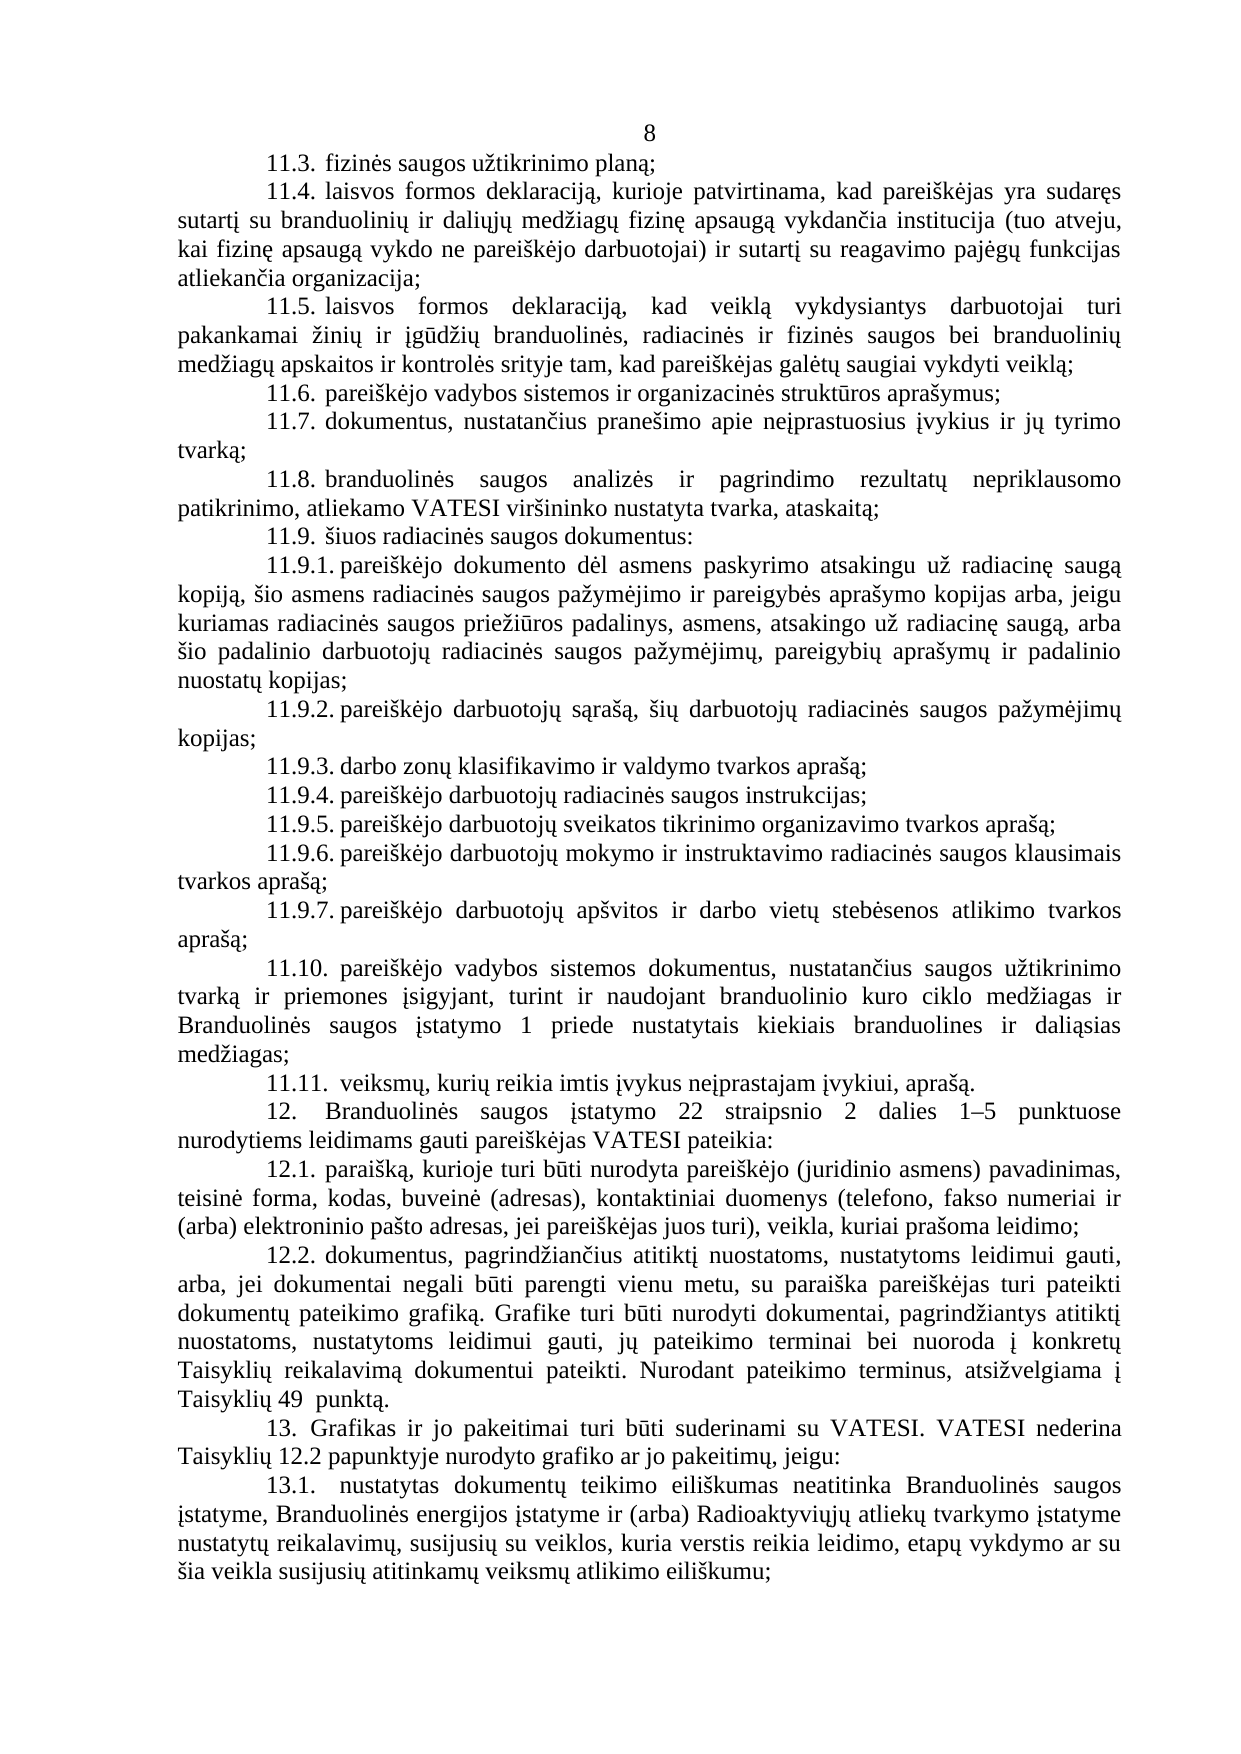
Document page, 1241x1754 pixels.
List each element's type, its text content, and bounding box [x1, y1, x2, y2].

text 12.1. paraišką, kurioje turi būti nurodyta pareiškėjo (juridinio asmens) pavadinimas, teisinė forma, kodas, buveinė (adresas), kontaktiniai duomenys (telefono, fakso numeriai ir (arba) elektroninio pašto adresas, jei pareiškėjas juos turi), veikla, kuriai prašoma leidimo; [177, 1154, 1122, 1240]
text 13. Grafikas ir jo pakeitimai turi būti suderinami su VATESI. VATESI nederina Taisyklių 12.2 papunktyje nurodyto grafiko ar jo pakeitimų, jeigu: [177, 1413, 1122, 1470]
text 11.9.6. pareiškėjo darbuotojų mokymo ir instruktavimo radiacinės saugos klausimais tvarkos aprašą; [177, 838, 1122, 895]
text 11.3. fizinės saugos užtikrinimo planą; [177, 148, 1122, 176]
text 11.6. pareiškėjo vadybos sistemos ir organizacinės struktūros aprašymus; [177, 378, 1122, 406]
text 11.9.4. pareiškėjo darbuotojų radiacinės saugos instrukcijas; [177, 780, 1122, 809]
text 11.11. veiksmų, kurių reikia imtis įvykus neįprastajam įvykiui, aprašą. [177, 1068, 1122, 1096]
text 11.4. laisvos formos deklaraciją, kurioje patvirtinama, kad pareiškėjas yra sudaręs sutartį su branduolinių ir daliųjų medžiagų fizinę apsaugą vykdančia institucija (tuo atveju, kai fizinę apsaugą vykdo ne pareiškėjo darbuotojai) ir sutartį su reagavimo pajėgų funkcijas atliekančia organizacija; [177, 176, 1122, 291]
text 13.1. nustatytas dokumentų teikimo eiliškumas neatitinka Branduolinės saugos įstatyme, Branduolinės energijos įstatyme ir (arba) Radioaktyviųjų atliekų tvarkymo įstatyme nustatytų reikalavimų, susijusių su veiklos, kuria verstis reikia leidimo, etapų vykdymo ar su šia veikla susijusių atitinkamų veiksmų atlikimo eiliškumu; [177, 1470, 1122, 1585]
text 11.9.7. pareiškėjo darbuotojų apšvitos ir darbo vietų stebėsenos atlikimo tvarkos aprašą; [177, 895, 1122, 953]
text 11.9.5. pareiškėjo darbuotojų sveikatos tikrinimo organizavimo tvarkos aprašą; [177, 809, 1122, 838]
text 11.9.3. darbo zonų klasifikavimo ir valdymo tvarkos aprašą; [177, 751, 1122, 780]
text 11.8. branduolinės saugos analizės ir pagrindimo rezultatų nepriklausomo patikrinimo, atliekamo VATESI viršininko nustatyta tvarka, ataskaitą; [177, 464, 1122, 521]
text 12.2. dokumentus, pagrindžiančius atitiktį nuostatoms, nustatytoms leidimui gauti, arba, jei dokumentai negali būti parengti vienu metu, su paraiška pareiškėjas turi pateikti dokumentų pateikimo grafiką. Grafike turi būti nurodyti dokumentai, pagrindžiantys atitiktį nuostatoms, nustatytoms leidimui gauti, jų pateikimo terminai bei nuoroda į konkretų Taisyklių reikalavimą dokumentui pateikti. Nurodant pateikimo terminus, atsižvelgiama į Taisyklių 49 punktą. [177, 1240, 1122, 1413]
text 12. Branduolinės saugos įstatymo 22 straipsnio 2 dalies 1–5 punktuose nurodytiems leidimams gauti pareiškėjas VATESI pateikia: [177, 1096, 1122, 1154]
text 11.9.1. pareiškėjo dokumento dėl asmens paskyrimo atsakingu už radiacinę saugą kopiją, šio asmens radiacinės saugos pažymėjimo ir pareigybės aprašymo kopijas arba, jeigu kuriamas radiacinės saugos priežiūros padalinys, asmens, atsakingo už radiacinę saugą, arba šio padalinio darbuotojų radiacinės saugos pažymėjimų, pareigybių aprašymų ir padalinio nuostatų kopijas; [177, 550, 1122, 694]
text 11.7. dokumentus, nustatančius pranešimo apie neįprastuosius įvykius ir jų tyrimo tvarką; [177, 406, 1122, 464]
text 11.5. laisvos formos deklaraciją, kad veiklą vykdysiantys darbuotojai turi pakankamai žinių ir įgūdžių branduolinės, radiacinės ir fizinės saugos bei branduolinių medžiagų apskaitos ir kontrolės srityje tam, kad pareiškėjas galėtų saugiai vykdyti veiklą; [177, 291, 1122, 378]
text 11.9.2. pareiškėjo darbuotojų sąrašą, šių darbuotojų radiacinės saugos pažymėjimų kopijas; [177, 694, 1122, 751]
text 11.9. šiuos radiacinės saugos dokumentus: [177, 521, 1122, 550]
text 11.10. pareiškėjo vadybos sistemos dokumentus, nustatančius saugos užtikrinimo tvarką ir priemones įsigyjant, turint ir naudojant branduolinio kuro ciklo medžiagas ir Branduolinės saugos įstatymo 1 priede nustatytais kiekiais branduolines ir daliąsias medžiagas; [177, 953, 1122, 1068]
